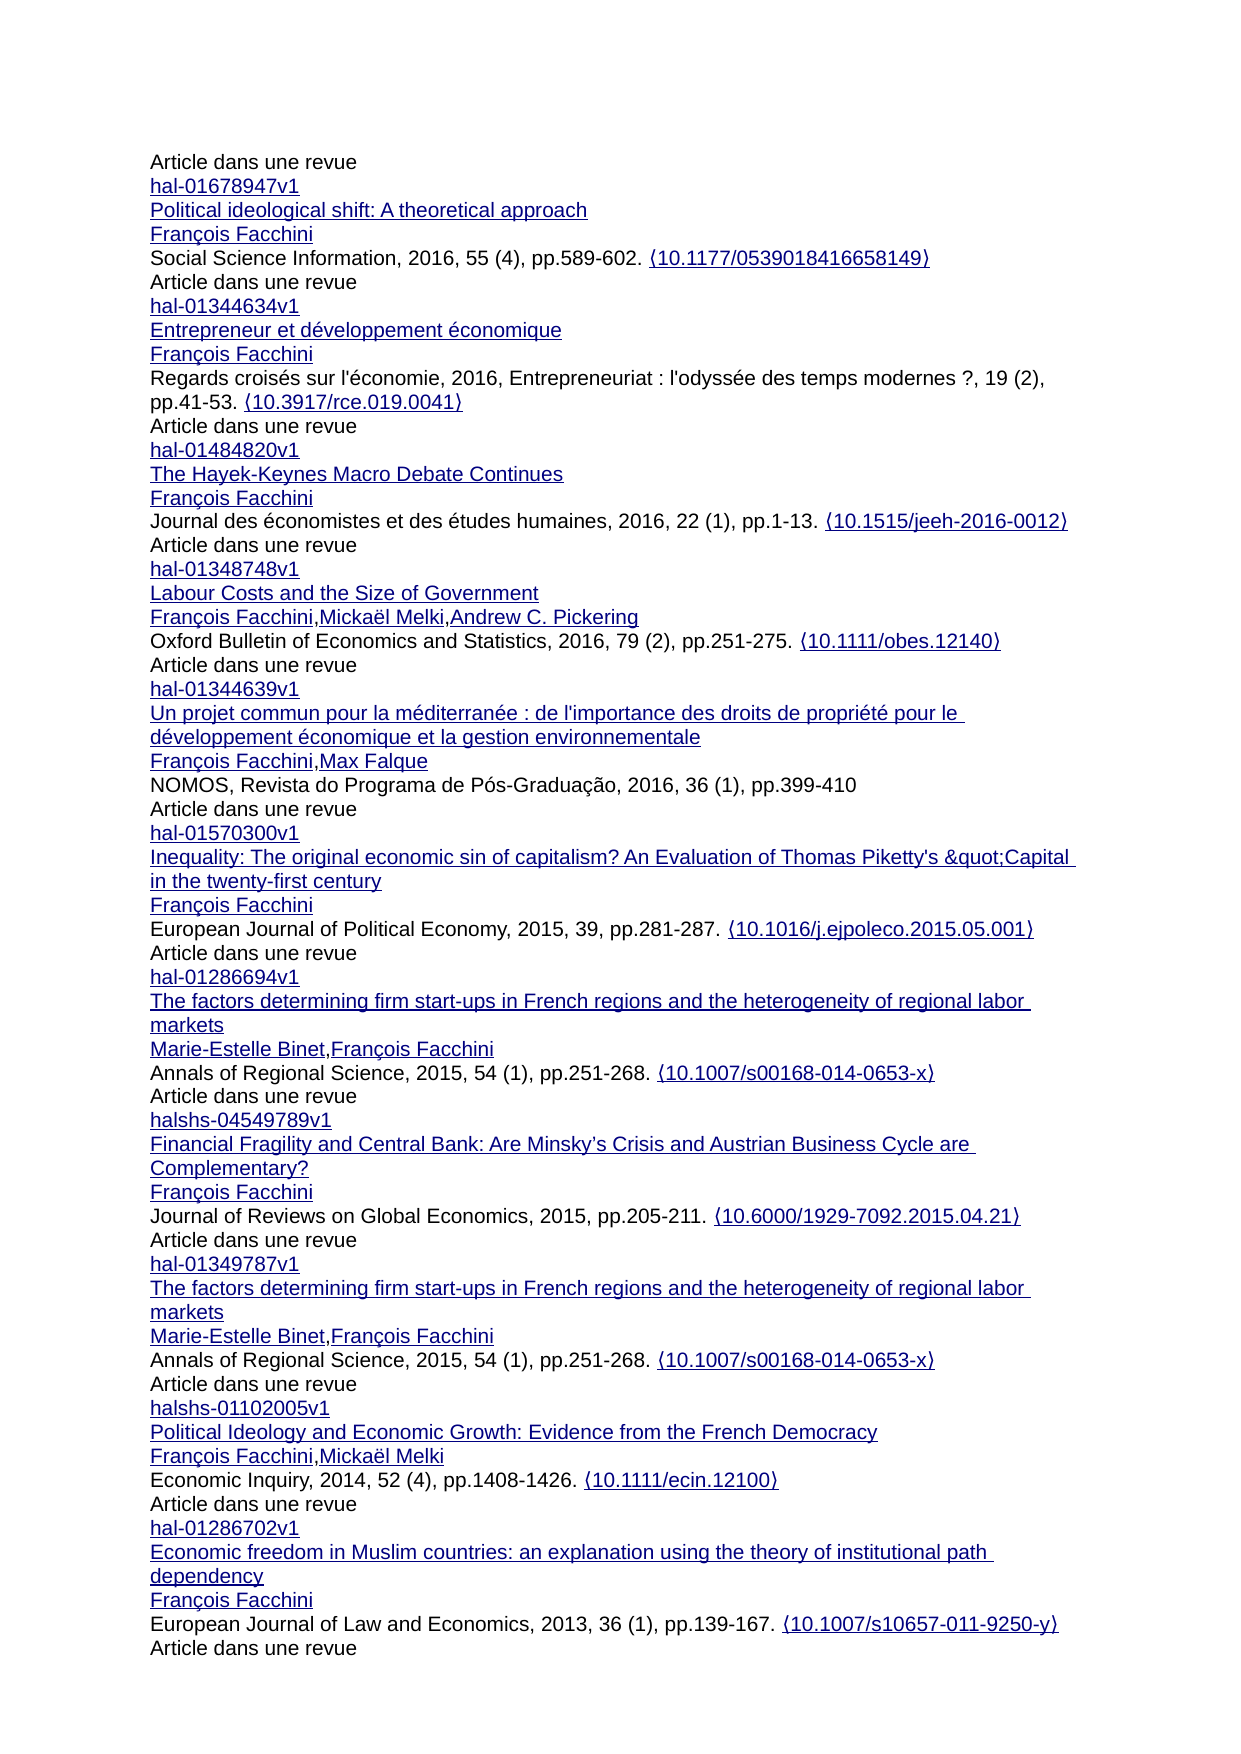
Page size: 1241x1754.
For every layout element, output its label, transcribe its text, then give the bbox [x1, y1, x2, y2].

table_cell Economic freedom in Muslim countries: an explanation using the theory of institutional path dependency François Facchini European Journal of Law and Economics, 2013, 36 (1), pp.139-167. ⟨10.1007/s10657-011-9250-y⟩ Article dans une revue [150, 1540, 1090, 1659]
table_cell Entrepreneur et développement économique François Facchini Regards croisés sur l'économie, 2016, Entrepreneuriat : l'odyssée des temps modernes ?, 19 (2), pp.41-53. ⟨10.3917/rce.019.0041⟩ Article dans une revue hal-01484820v1 [150, 318, 1090, 461]
table_cell The factors determining firm start-ups in French regions and the heterogeneity of regional labor markets Marie-Estelle Binet,François Facchini Annals of Regional Science, 2015, 54 (1), pp.251-268. ⟨10.1007/s00168-014-0653-x⟩ Article dans une revue halshs-01102005v1 [150, 1276, 1090, 1420]
table_cell Un projet commun pour la méditerranée : de l'importance des droits de propriété pour le développement économique et la gestion environnementale François Facchini,Max Falque NOMOS, Revista do Programa de Pós-Graduação, 2016, 36 (1), pp.399-410 Article dans une revue hal-01570300v1 [150, 701, 1090, 845]
table_cell The Hayek-Keynes Macro Debate Continues François Facchini Journal des économistes et des études humaines, 2016, 22 (1), pp.1-13. ⟨10.1515/jeeh-2016-0012⟩ Article dans une revue hal-01348748v1 [150, 461, 1090, 581]
table_cell Labour Costs and the Size of Government François Facchini,Mickaël Melki,Andrew C. Pickering Oxford Bulletin of Economics and Statistics, 2016, 79 (2), pp.251-275. ⟨10.1111/obes.12140⟩ Article dans une revue hal-01344639v1 [150, 581, 1090, 701]
table_cell Inequality: The original economic sin of capitalism? An Evaluation of Thomas Piketty's &quot;Capital in the twenty-ﬁrst century François Facchini European Journal of Political Economy, 2015, 39, pp.281-287. ⟨10.1016/j.ejpoleco.2015.05.001⟩ Article dans une revue hal-01286694v1 [150, 845, 1090, 988]
table_cell Political Ideology and Economic Growth: Evidence from the French Democracy François Facchini,Mickaël Melki Economic Inquiry, 2014, 52 (4), pp.1408-1426. ⟨10.1111/ecin.12100⟩ Article dans une revue hal-01286702v1 [150, 1420, 1090, 1539]
table_cell Political ideological shift: A theoretical approach François Facchini Social Science Information, 2016, 55 (4), pp.589-602. ⟨10.1177/0539018416658149⟩ Article dans une revue hal-01344634v1 [150, 198, 1090, 318]
table_cell Article dans une revue hal-01678947v1 [150, 150, 1090, 198]
table_cell Financial Fragility and Central Bank: Are Minsky’s Crisis and Austrian Business Cycle are Complementary? François Facchini Journal of Reviews on Global Economics, 2015, pp.205-211. ⟨10.6000/1929-7092.2015.04.21⟩ Article dans une revue hal-01349787v1 [150, 1132, 1090, 1276]
table_cell The factors determining firm start-ups in French regions and the heterogeneity of regional labor markets Marie-Estelle Binet,François Facchini Annals of Regional Science, 2015, 54 (1), pp.251-268. ⟨10.1007/s00168-014-0653-x⟩ Article dans une revue halshs-04549789v1 [150, 989, 1090, 1132]
